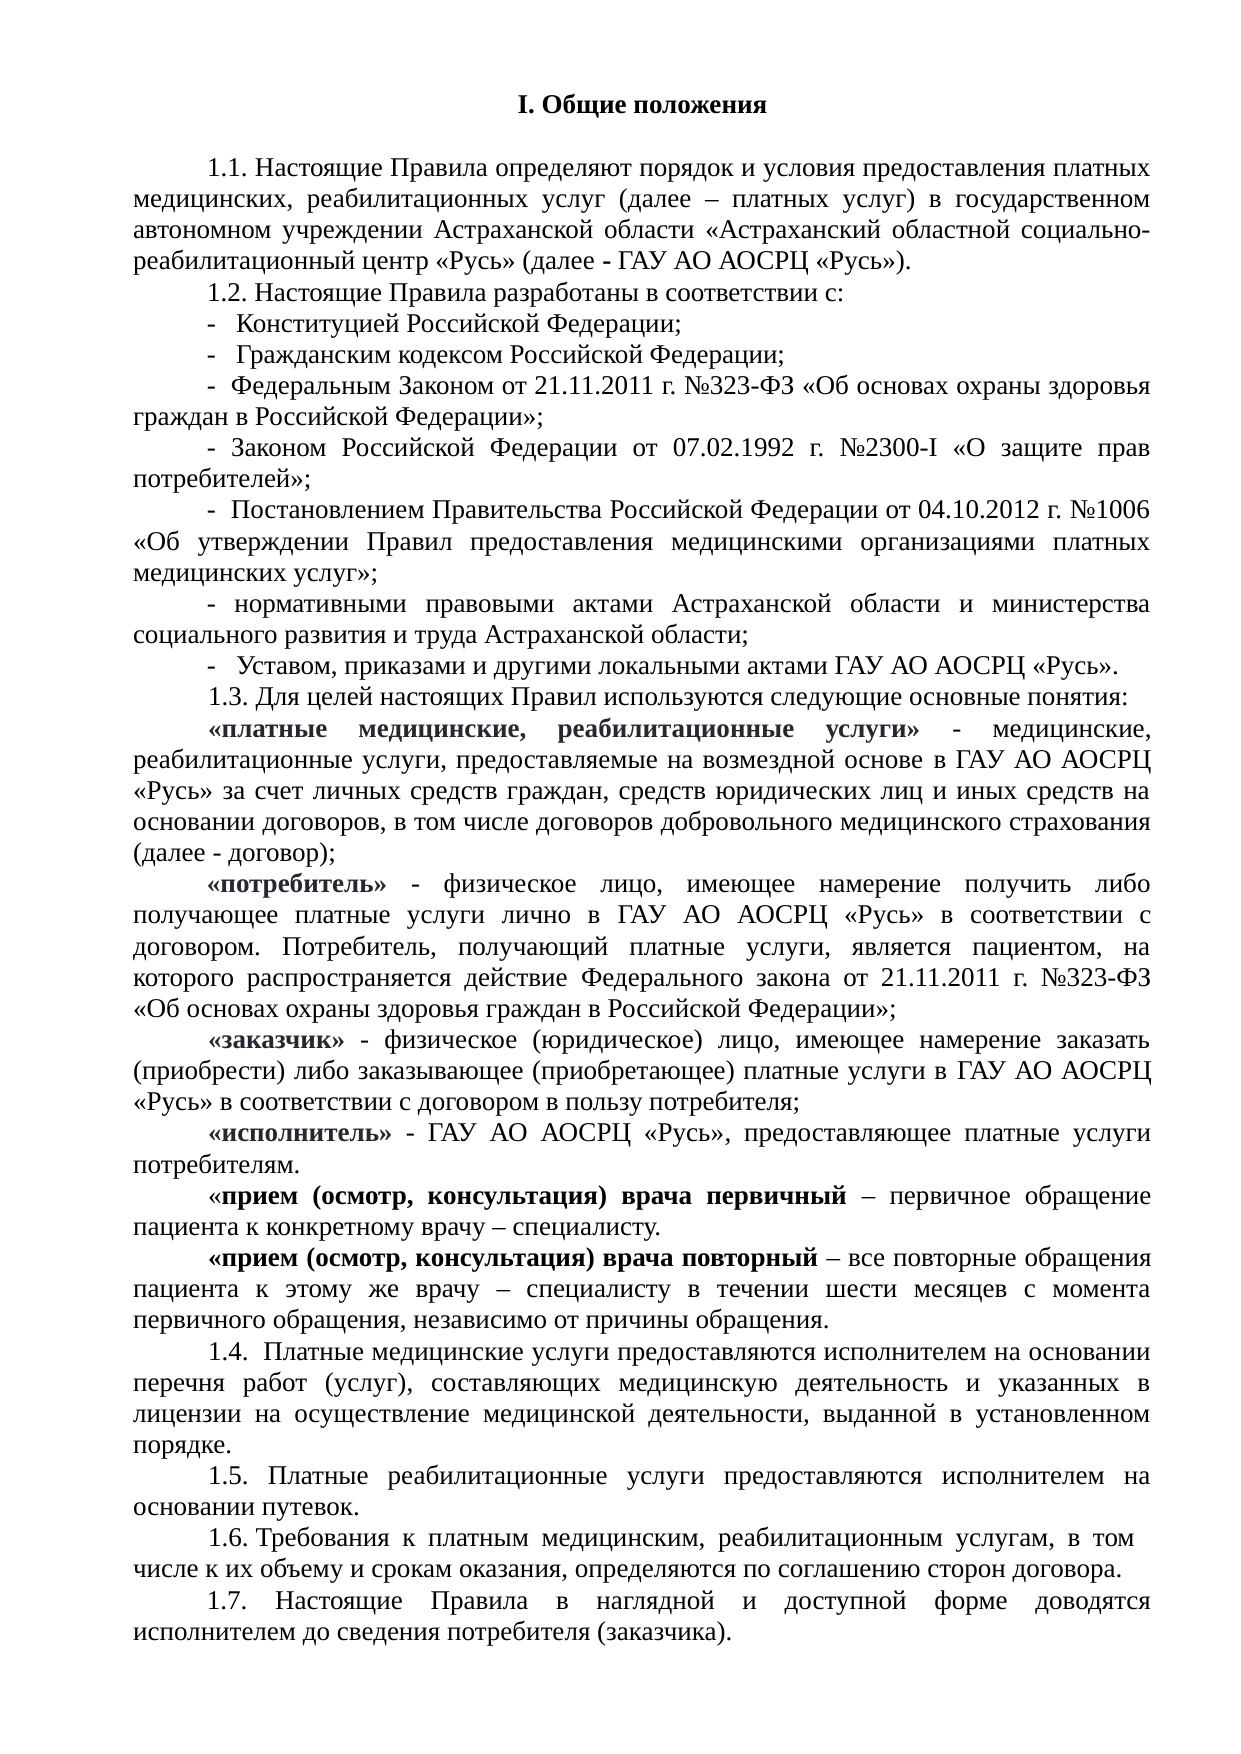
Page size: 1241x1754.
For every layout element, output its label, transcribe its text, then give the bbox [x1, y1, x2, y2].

text «прием (осмотр, консультация) врача первичный – первичное обращение пациента к конкретному врачу – специалисту. [133, 1179, 1152, 1241]
text 1.7. Настоящие Правила в наглядной и доступной форме доводятся исполнителем до сведения потребителя (заказчика). [133, 1584, 1152, 1646]
text - нормативными правовыми актами Астраханской области и министерства социального развития и труда Астраханской области; [133, 587, 1152, 649]
text «платные медицинские, реабилитационные услуги» - медицинские, реабилитационные услуги, предоставляемые на возмездной основе в ГАУ АО АОСРЦ «Русь» за счет личных средств граждан, средств юридических лиц и иных средств на основании договоров, в том числе договоров добровольного медицинского страхования (далее - договор); [133, 712, 1152, 867]
text - Законом Российской Федерации от 07.02.1992 г. №2300-I «О защите прав потребителей»; [133, 431, 1152, 494]
text - Постановлением Правительства Российской Федерации от 04.10.2012 г. №1006 «Об утверждении Правил предоставления медицинскими организациями платных медицинских услуг»; [133, 494, 1152, 587]
text - Уставом, приказами и другими локальными актами ГАУ АО АОСРЦ «Русь». [133, 649, 1152, 681]
text - Конституцией Российской Федерации; [133, 307, 1152, 338]
text - Федеральным Законом от 21.11.2011 г. №323-ФЗ «Об основах охраны здоровья граждан в Российской Федерации»; [133, 369, 1152, 431]
text - Гражданским кодексом Российской Федерации; [133, 338, 1152, 369]
text 1.3. Для целей настоящих Правил используются следующие основные понятия: [133, 681, 1152, 712]
text 1.1. Настоящие Правила определяют порядок и условия предоставления платных медицинских, реабилитационных услуг (далее – платных услуг) в государственном автономном учреждении Астраханской области «Астраханский областной социально-реабилитационный центр «Русь» (далее - ГАУ АО АОСРЦ «Русь»). [133, 151, 1152, 276]
text «исполнитель» - ГАУ АО АОСРЦ «Русь», предоставляющее платные услуги потребителям. [133, 1117, 1152, 1179]
text «прием (осмотр, консультация) врача повторный – все повторные обращения пациента к этому же врачу – специалисту в течении шести месяцев с момента первичного обращения, независимо от причины обращения. [133, 1241, 1152, 1334]
text 1.2. Настоящие Правила разработаны в соответствии с: [133, 276, 1152, 307]
text I. Общие положения [133, 89, 1152, 120]
text «заказчик» - физическое (юридическое) лицо, имеющее намерение заказать (приобрести) либо заказывающее (приобретающее) платные услуги в ГАУ АО АОСРЦ «Русь» в соответствии с договором в пользу потребителя; [133, 1023, 1152, 1117]
text «потребитель» - физическое лицо, имеющее намерение получить либо получающее платные услуги лично в ГАУ АО АОСРЦ «Русь» в соответствии с договором. Потребитель, получающий платные услуги, является пациентом, на которого распространяется действие Федерального закона от 21.11.2011 г. №323-ФЗ «Об основах охраны здоровья граждан в Российской Федерации»; [133, 867, 1152, 1023]
text 1.6. Требования к платным медицинским, реабилитационным услугам, в том числе к их объему и срокам оказания, определяются по соглашению сторон договора. [133, 1521, 1136, 1584]
text 1.5. Платные реабилитационные услуги предоставляются исполнителем на основании путевок. [133, 1459, 1152, 1521]
text 1.4. Платные медицинские услуги предоставляются исполнителем на основании перечня работ (услуг), составляющих медицинскую деятельность и указанных в лицензии на осуществление медицинской деятельности, выданной в установленном порядке. [133, 1334, 1152, 1459]
